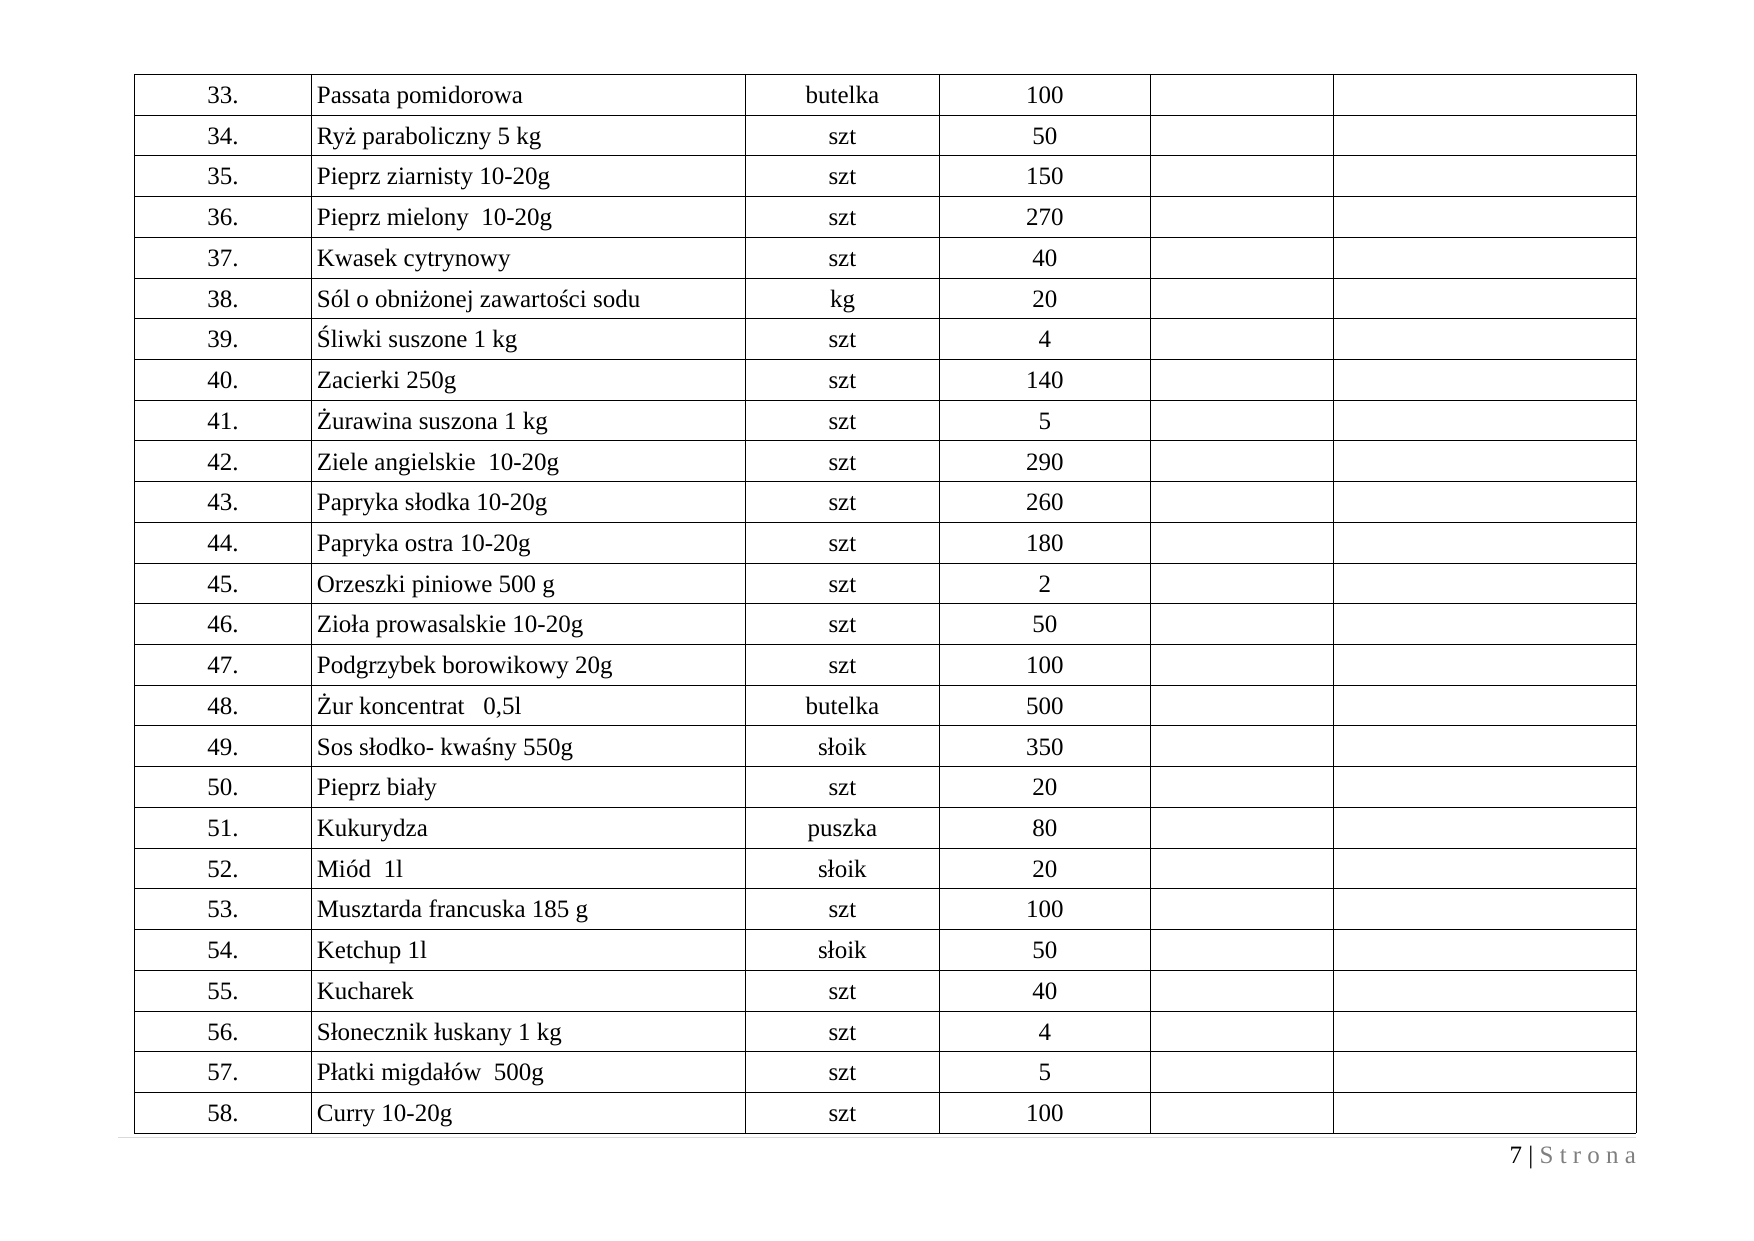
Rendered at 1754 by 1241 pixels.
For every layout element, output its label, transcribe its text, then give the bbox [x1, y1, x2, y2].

table_cell 46. [135, 604, 311, 644]
table_cell 80 [940, 808, 1150, 848]
table_cell 50. [135, 767, 311, 807]
table_cell 50 [940, 604, 1150, 644]
table_cell 57. [135, 1052, 311, 1092]
table_cell [1151, 523, 1333, 562]
table_cell [1151, 930, 1333, 970]
table_cell [1151, 401, 1333, 440]
table_cell [1334, 808, 1636, 848]
table_cell Pieprz ziarnisty 10-20g [312, 156, 745, 196]
table_cell 40 [940, 238, 1150, 277]
table_cell 150 [940, 156, 1150, 196]
table_cell [1334, 1012, 1636, 1051]
table_cell 34. [135, 116, 311, 155]
table_cell [1334, 564, 1636, 603]
table_cell [1334, 441, 1636, 481]
table_cell szt [746, 1012, 939, 1051]
table_cell [1151, 767, 1333, 807]
table_cell Ryż paraboliczny 5 kg [312, 116, 745, 155]
table_cell [1151, 116, 1333, 155]
table_cell [1151, 604, 1333, 644]
table_cell [1151, 1093, 1333, 1133]
table_cell 36. [135, 197, 311, 237]
table_cell 260 [940, 482, 1150, 522]
table_cell 37. [135, 238, 311, 277]
table_cell Papryka słodka 10-20g [312, 482, 745, 522]
table_cell słoik [746, 726, 939, 766]
table_cell [1151, 686, 1333, 725]
table_cell Słonecznik łuskany 1 kg [312, 1012, 745, 1051]
table_cell [1151, 645, 1333, 685]
table_cell Sos słodko- kwaśny 550g [312, 726, 745, 766]
table_cell 51. [135, 808, 311, 848]
table_cell 20 [940, 767, 1150, 807]
table_cell 50 [940, 116, 1150, 155]
table_cell szt [746, 523, 939, 562]
table_cell Kucharek [312, 971, 745, 1011]
table_cell [1334, 523, 1636, 562]
table_cell [1334, 1052, 1636, 1092]
table_cell 33. [135, 75, 311, 114]
table_cell [1334, 1093, 1636, 1133]
table_cell 56. [135, 1012, 311, 1051]
table_cell szt [746, 401, 939, 440]
table_cell 45. [135, 564, 311, 603]
table_cell Żur koncentrat 0,5l [312, 686, 745, 725]
table_cell [1334, 971, 1636, 1011]
table_cell [1334, 849, 1636, 888]
table_cell [1334, 767, 1636, 807]
table_cell [1151, 1052, 1333, 1092]
table_cell Ketchup 1l [312, 930, 745, 970]
table_cell butelka [746, 686, 939, 725]
table_cell Ziele angielskie 10-20g [312, 441, 745, 481]
table_cell słoik [746, 849, 939, 888]
table_cell szt [746, 441, 939, 481]
table_cell 2 [940, 564, 1150, 603]
table_cell 49. [135, 726, 311, 766]
table_cell 47. [135, 645, 311, 685]
table_cell [1151, 971, 1333, 1011]
table_cell 290 [940, 441, 1150, 481]
table_cell 500 [940, 686, 1150, 725]
table_cell szt [746, 767, 939, 807]
table_cell Zacierki 250g [312, 360, 745, 399]
table_cell [1334, 930, 1636, 970]
table_cell 58. [135, 1093, 311, 1133]
table_cell Zioła prowasalskie 10-20g [312, 604, 745, 644]
table_cell [1334, 726, 1636, 766]
table_cell 55. [135, 971, 311, 1011]
table_cell szt [746, 889, 939, 929]
table_cell [1334, 116, 1636, 155]
table_cell szt [746, 604, 939, 644]
table_cell 100 [940, 75, 1150, 114]
table_cell szt [746, 360, 939, 399]
table_cell [1151, 441, 1333, 481]
table_cell 48. [135, 686, 311, 725]
table_cell puszka [746, 808, 939, 848]
table_cell [1151, 156, 1333, 196]
table_cell [1151, 360, 1333, 399]
table_cell szt [746, 1093, 939, 1133]
table_cell 4 [940, 1012, 1150, 1051]
table_cell Curry 10-20g [312, 1093, 745, 1133]
table_cell [1151, 1012, 1333, 1051]
table_cell 35. [135, 156, 311, 196]
table_cell 270 [940, 197, 1150, 237]
table_cell [1334, 238, 1636, 277]
table_cell [1334, 360, 1636, 399]
table_cell [1334, 482, 1636, 522]
table_cell Passata pomidorowa [312, 75, 745, 114]
table_cell [1151, 808, 1333, 848]
table_cell 50 [940, 930, 1150, 970]
table_cell 39. [135, 319, 311, 359]
table_cell szt [746, 156, 939, 196]
table_cell 140 [940, 360, 1150, 399]
table_cell 20 [940, 279, 1150, 318]
table_cell Musztarda francuska 185 g [312, 889, 745, 929]
table_cell [1334, 686, 1636, 725]
table_cell Pieprz mielony 10-20g [312, 197, 745, 237]
table_cell [1151, 197, 1333, 237]
table_cell [1334, 279, 1636, 318]
table_cell 4 [940, 319, 1150, 359]
table_cell 53. [135, 889, 311, 929]
table_cell 350 [940, 726, 1150, 766]
table_cell słoik [746, 930, 939, 970]
table_cell szt [746, 116, 939, 155]
table_cell [1334, 319, 1636, 359]
table_cell 40. [135, 360, 311, 399]
table_cell 20 [940, 849, 1150, 888]
table_cell 5 [940, 1052, 1150, 1092]
table_cell Sól o obniżonej zawartości sodu [312, 279, 745, 318]
table_cell Papryka ostra 10-20g [312, 523, 745, 562]
table_cell szt [746, 197, 939, 237]
table_cell Orzeszki piniowe 500 g [312, 564, 745, 603]
table_cell szt [746, 1052, 939, 1092]
table_cell szt [746, 645, 939, 685]
table_cell 54. [135, 930, 311, 970]
table_cell [1334, 604, 1636, 644]
table_cell 100 [940, 1093, 1150, 1133]
table_cell [1334, 75, 1636, 114]
table_cell 38. [135, 279, 311, 318]
table_cell 40 [940, 971, 1150, 1011]
table_cell [1334, 197, 1636, 237]
table_cell [1334, 401, 1636, 440]
table_cell 42. [135, 441, 311, 481]
table_cell [1151, 482, 1333, 522]
table_cell Kukurydza [312, 808, 745, 848]
table_cell 180 [940, 523, 1150, 562]
table_cell 43. [135, 482, 311, 522]
table_cell szt [746, 971, 939, 1011]
table_cell [1151, 238, 1333, 277]
table_cell Pieprz biały [312, 767, 745, 807]
table_cell [1151, 564, 1333, 603]
table_cell szt [746, 238, 939, 277]
table_cell kg [746, 279, 939, 318]
table_cell [1151, 849, 1333, 888]
table_cell szt [746, 482, 939, 522]
table_cell szt [746, 564, 939, 603]
table_cell [1151, 889, 1333, 929]
table_cell [1334, 889, 1636, 929]
table_cell Podgrzybek borowikowy 20g [312, 645, 745, 685]
table_cell Śliwki suszone 1 kg [312, 319, 745, 359]
table_cell 100 [940, 645, 1150, 685]
table_cell 5 [940, 401, 1150, 440]
table_cell 44. [135, 523, 311, 562]
table_cell Miód 1l [312, 849, 745, 888]
table_cell [1334, 156, 1636, 196]
table_cell Żurawina suszona 1 kg [312, 401, 745, 440]
table_cell [1151, 726, 1333, 766]
table_cell Płatki migdałów 500g [312, 1052, 745, 1092]
table_cell 52. [135, 849, 311, 888]
table_cell 41. [135, 401, 311, 440]
table_cell butelka [746, 75, 939, 114]
table_cell [1334, 645, 1636, 685]
table_cell Kwasek cytrynowy [312, 238, 745, 277]
table_cell 100 [940, 889, 1150, 929]
table_cell [1151, 75, 1333, 114]
table_cell szt [746, 319, 939, 359]
table_cell [1151, 279, 1333, 318]
table_cell [1151, 319, 1333, 359]
